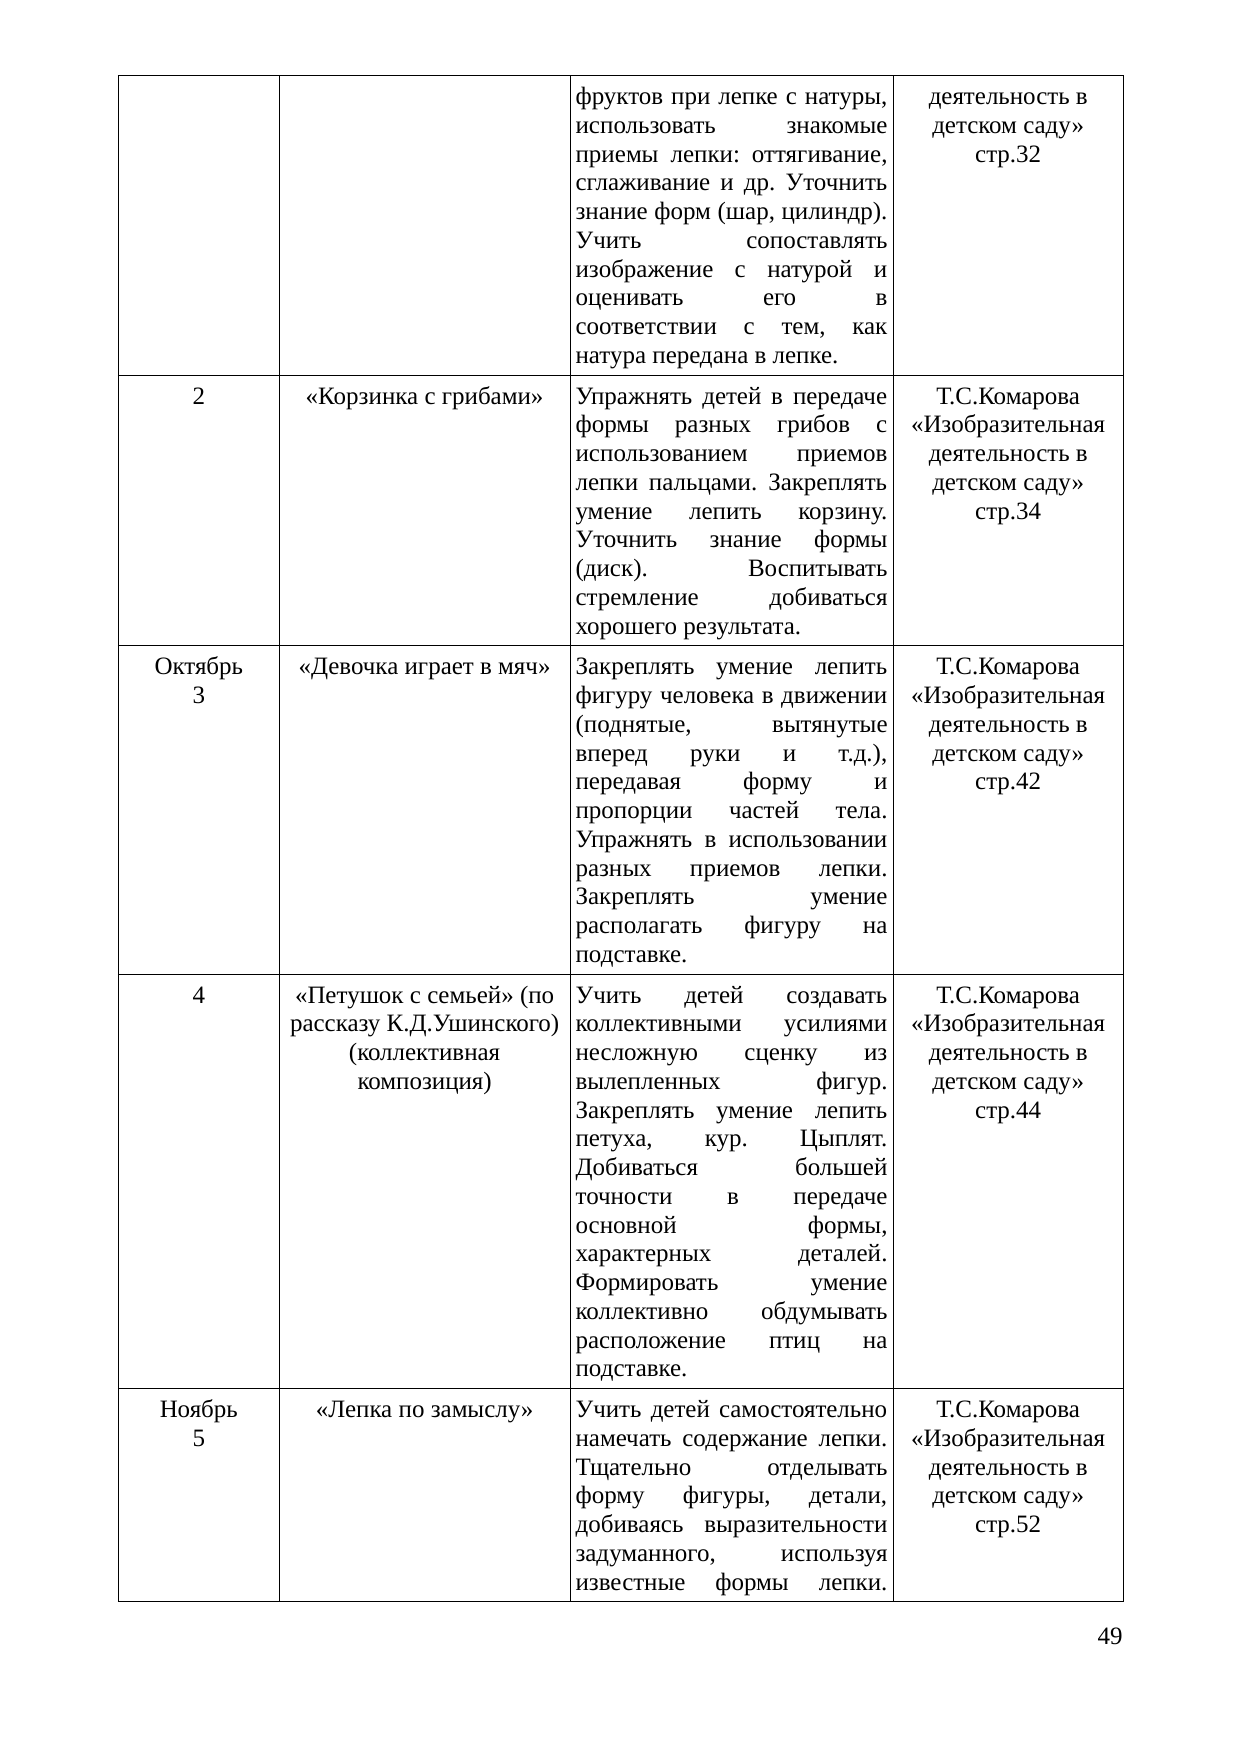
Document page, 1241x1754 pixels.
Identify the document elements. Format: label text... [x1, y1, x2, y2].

table_cell «Лепка по замыслу» [280, 1389, 570, 1601]
table_cell Т.С.Комарова «Изобразительная деятельность в детском саду» стр.44 [894, 975, 1123, 1388]
table_cell Упражнять детей в передаче формы разных грибов с использованием приемов лепки пальцами. Закреплять умение лепить корзину. Уточнить знание формы (диск). Воспитывать стремление добиваться хорошего результата. [571, 376, 893, 645]
table_cell «Петушок с семьей» (по рассказу К.Д.Ушинского) (коллективная композиция) [280, 975, 570, 1388]
table_cell 4 [119, 975, 279, 1388]
table_cell деятельность в детском саду» стр.32 [894, 76, 1123, 374]
table_cell [280, 76, 570, 374]
table_cell Закреплять умение лепить фигуру человека в движении (поднятые, вытянутые вперед руки и т.д.), передавая форму и пропорции частей тела. Упражнять в использовании разных приемов лепки. Закреплять умение располагать фигуру на подставке. [571, 646, 893, 973]
table_cell Т.С.Комарова «Изобразительная деятельность в детском саду» стр.42 [894, 646, 1123, 973]
table_cell «Корзинка с грибами» [280, 376, 570, 645]
table_cell Учить детей самостоятельно намечать содержание лепки. Тщательно отделывать форму фигуры, детали, добиваясь выразительности задуманного, используя известные формы лепки. [571, 1389, 893, 1601]
table_cell Ноябрь 5 [119, 1389, 279, 1601]
table_cell Учить детей создавать коллективными усилиями несложную сценку из вылепленных фигур. Закреплять умение лепить петуха, кур. Цыплят. Добиваться большей точности в передаче основной формы, характерных деталей. Формировать умение коллективно обдумывать расположение птиц на подставке. [571, 975, 893, 1388]
table_cell Октябрь 3 [119, 646, 279, 973]
table_cell 2 [119, 376, 279, 645]
table_cell [119, 76, 279, 374]
table_cell Т.С.Комарова «Изобразительная деятельность в детском саду» стр.34 [894, 376, 1123, 645]
table_cell «Девочка играет в мяч» [280, 646, 570, 973]
table_cell Т.С.Комарова «Изобразительная деятельность в детском саду» стр.52 [894, 1389, 1123, 1601]
table_cell фруктов при лепке с натуры, использовать знакомые приемы лепки: оттягивание, сглаживание и др. Уточнить знание форм (шар, цилиндр). Учить сопоставлять изображение с натурой и оценивать его в соответствии с тем, как натура передана в лепке. [571, 76, 893, 374]
